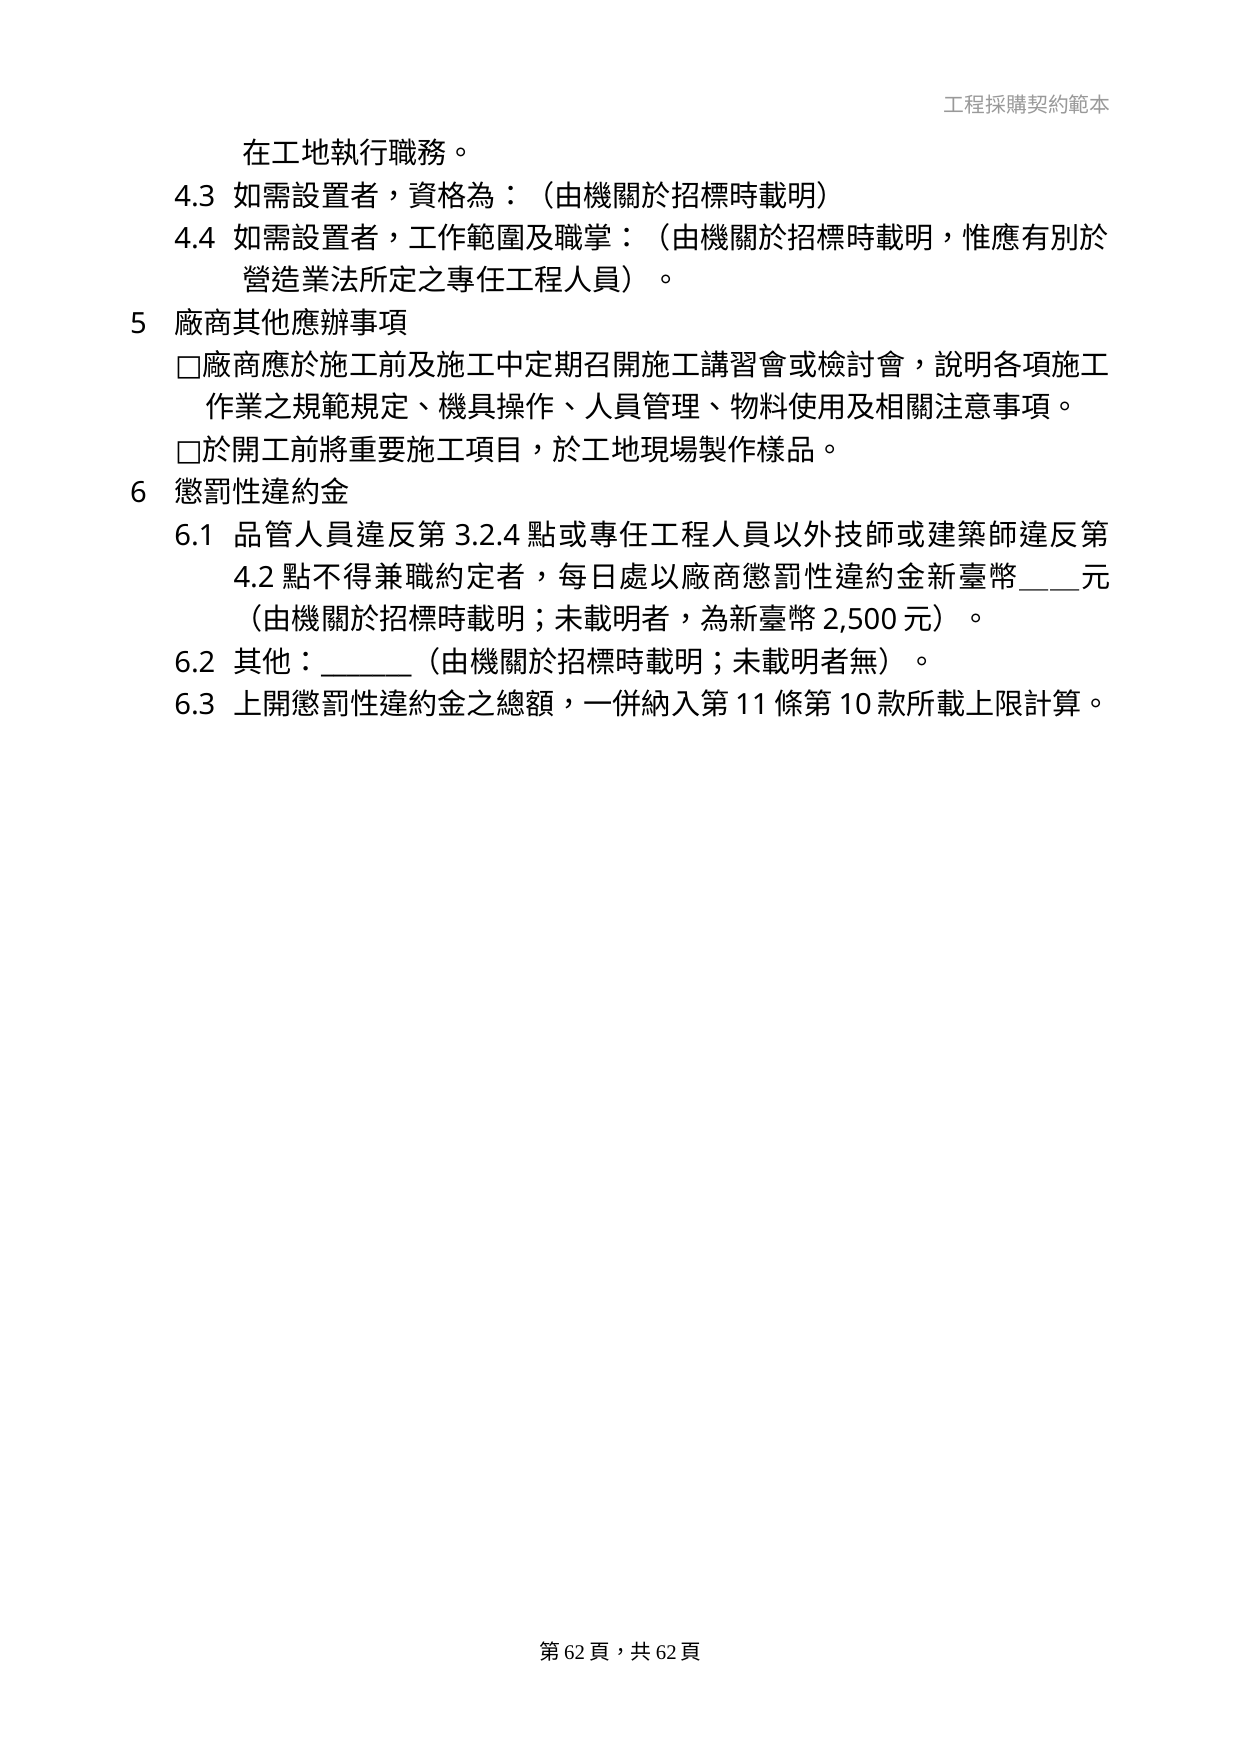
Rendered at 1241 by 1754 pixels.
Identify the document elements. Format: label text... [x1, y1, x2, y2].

list 如需設置者，工作範圍及職掌：（由機關於招標時載明，惟應有別於營造業法所定之專任工程人員）。 [174, 214, 1110, 299]
text □於開工前將重要施工項目，於工地現場製作樣品。 [175, 426, 1110, 469]
list 如需設置者，資格為：（由機關於招標時載明） [174, 172, 1110, 214]
list 上開懲罰性違約金之總額，一併納入第11條第10款所載上限計算。 [174, 681, 1110, 723]
list 品管人員違反第3.2.4點或專任工程人員以外技師或建築師違反第4.2點不得兼職約定者，每日處以廠商懲罰性違約金新臺幣＿＿元（由機關於招標時載明；未載明者，為新臺幣2,500元）。 [174, 511, 1110, 638]
list 其他：_______（由機關於招標時載明；未載明者無）。 [174, 638, 1110, 681]
list 廠商其他應辦事項 [130, 299, 1110, 342]
text □廠商應於施工前及施工中定期召開施工講習會或檢討會，說明各項施工作業之規範規定、機具操作、人員管理、物料使用及相關注意事項。 [175, 342, 1110, 426]
list 懲罰性違約金 [130, 469, 1110, 511]
list 在工地執行職務。 [174, 130, 1110, 172]
